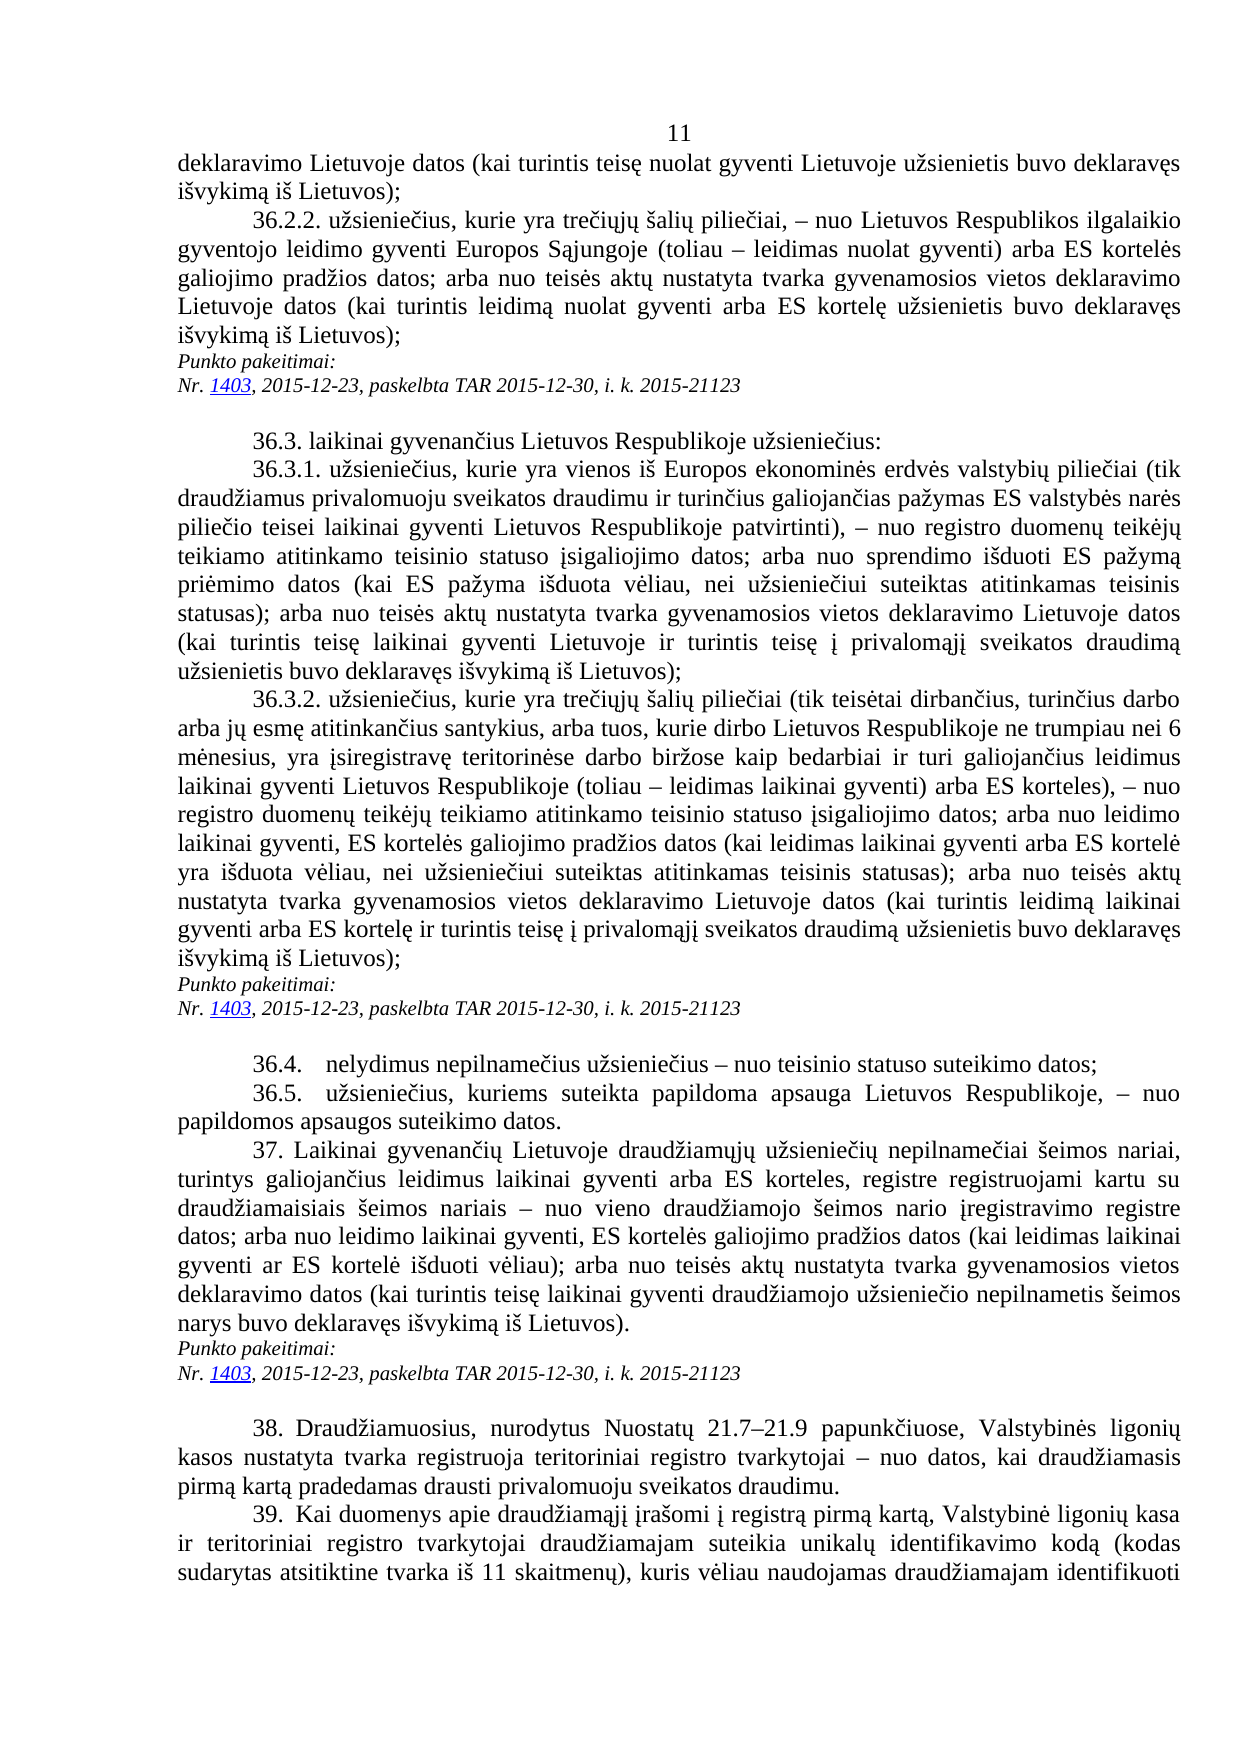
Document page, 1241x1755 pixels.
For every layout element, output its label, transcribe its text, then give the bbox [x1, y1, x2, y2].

text Punkto pakeitimai: [177, 1336, 1181, 1360]
text Nr. 1403, 2015-12-23, paskelbta TAR 2015-12-30, i. k. 2015-21123 [177, 1360, 1181, 1384]
text 38. Draudžiamuosius, nurodytus Nuostatų 21.7–21.9 papunkčiuose, Valstybinės ligonių kasos nustatyta tvarka registruoja teritoriniai registro tvarkytojai – nuo datos, kai draudžiamasis pirmą kartą pradedamas drausti privalomuoju sveikatos draudimu. [177, 1413, 1181, 1499]
text 37. Laikinai gyvenančių Lietuvoje draudžiamųjų užsieniečių nepilnamečiai šeimos nariai, turintys galiojančius leidimus laikinai gyventi arba ES korteles, registre registruojami kartu su draudžiamaisiais šeimos nariais – nuo vieno draudžiamojo šeimos nario įregistravimo registre datos; arba nuo leidimo laikinai gyventi, ES kortelės galiojimo pradžios datos (kai leidimas laikinai gyventi ar ES kortelė išduoti vėliau); arba nuo teisės aktų nustatyta tvarka gyvenamosios vietos deklaravimo datos (kai turintis teisę laikinai gyventi draudžiamojo užsieniečio nepilnametis šeimos narys buvo deklaravęs išvykimą iš Lietuvos). [177, 1135, 1181, 1336]
text Punkto pakeitimai: [177, 972, 1181, 996]
text Nr. 1403, 2015-12-23, paskelbta TAR 2015-12-30, i. k. 2015-21123 [177, 996, 1181, 1020]
text 36.3.1. užsieniečius, kurie yra vienos iš Europos ekonominės erdvės valstybių piliečiai (tik draudžiamus privalomuoju sveikatos draudimu ir turinčius galiojančias pažymas ES valstybės narės piliečio teisei laikinai gyventi Lietuvos Respublikoje patvirtinti), – nuo registro duomenų teikėjų teikiamo atitinkamo teisinio statuso įsigaliojimo datos; arba nuo sprendimo išduoti ES pažymą priėmimo datos (kai ES pažyma išduota vėliau, nei užsieniečiui suteiktas atitinkamas teisinis statusas); arba nuo teisės aktų nustatyta tvarka gyvenamosios vietos deklaravimo Lietuvoje datos (kai turintis teisę laikinai gyventi Lietuvoje ir turintis teisę į privalomąjį sveikatos draudimą užsienietis buvo deklaravęs išvykimą iš Lietuvos); [177, 454, 1181, 684]
text 36.3. laikinai gyvenančius Lietuvos Respublikoje užsieniečius: [177, 426, 1181, 454]
text 36.3.2. užsieniečius, kurie yra trečiųjų šalių piliečiai (tik teisėtai dirbančius, turinčius darbo arba jų esmę atitinkančius santykius, arba tuos, kurie dirbo Lietuvos Respublikoje ne trumpiau nei 6 mėnesius, yra įsiregistravę teritorinėse darbo biržose kaip bedarbiai ir turi galiojančius leidimus laikinai gyventi Lietuvos Respublikoje (toliau – leidimas laikinai gyventi) arba ES korteles), – nuo registro duomenų teikėjų teikiamo atitinkamo teisinio statuso įsigaliojimo datos; arba nuo leidimo laikinai gyventi, ES kortelės galiojimo pradžios datos (kai leidimas laikinai gyventi arba ES kortelė yra išduota vėliau, nei užsieniečiui suteiktas atitinkamas teisinis statusas); arba nuo teisės aktų nustatyta tvarka gyvenamosios vietos deklaravimo Lietuvoje datos (kai turintis leidimą laikinai gyventi arba ES kortelę ir turintis teisę į privalomąjį sveikatos draudimą užsienietis buvo deklaravęs išvykimą iš Lietuvos); [177, 684, 1181, 972]
text Punkto pakeitimai: [177, 349, 1181, 373]
text 36.2.2. užsieniečius, kurie yra trečiųjų šalių piliečiai, – nuo Lietuvos Respublikos ilgalaikio gyventojo leidimo gyventi Europos Sąjungoje (toliau – leidimas nuolat gyventi) arba ES kortelės galiojimo pradžios datos; arba nuo teisės aktų nustatyta tvarka gyvenamosios vietos deklaravimo Lietuvoje datos (kai turintis leidimą nuolat gyventi arba ES kortelę užsienietis buvo deklaravęs išvykimą iš Lietuvos); [177, 205, 1181, 349]
text 39. Kai duomenys apie draudžiamąjį įrašomi į registrą pirmą kartą, Valstybinė ligonių kasa ir teritoriniai registro tvarkytojai draudžiamajam suteikia unikalų identifikavimo kodą (kodas sudarytas atsitiktine tvarka iš 11 skaitmenų), kuris vėliau naudojamas draudžiamajam identifikuoti [177, 1499, 1181, 1586]
text Nr. 1403, 2015-12-23, paskelbta TAR 2015-12-30, i. k. 2015-21123 [177, 373, 1181, 397]
text deklaravimo Lietuvoje datos (kai turintis teisę nuolat gyventi Lietuvoje užsienietis buvo deklaravęs išvykimą iš Lietuvos); [177, 148, 1181, 205]
text 36.5. užsieniečius, kuriems suteikta papildoma apsauga Lietuvos Respublikoje, – nuo papildomos apsaugos suteikimo datos. [177, 1078, 1181, 1135]
text 36.4. nelydimus nepilnamečius užsieniečius – nuo teisinio statuso suteikimo datos; [177, 1049, 1181, 1078]
